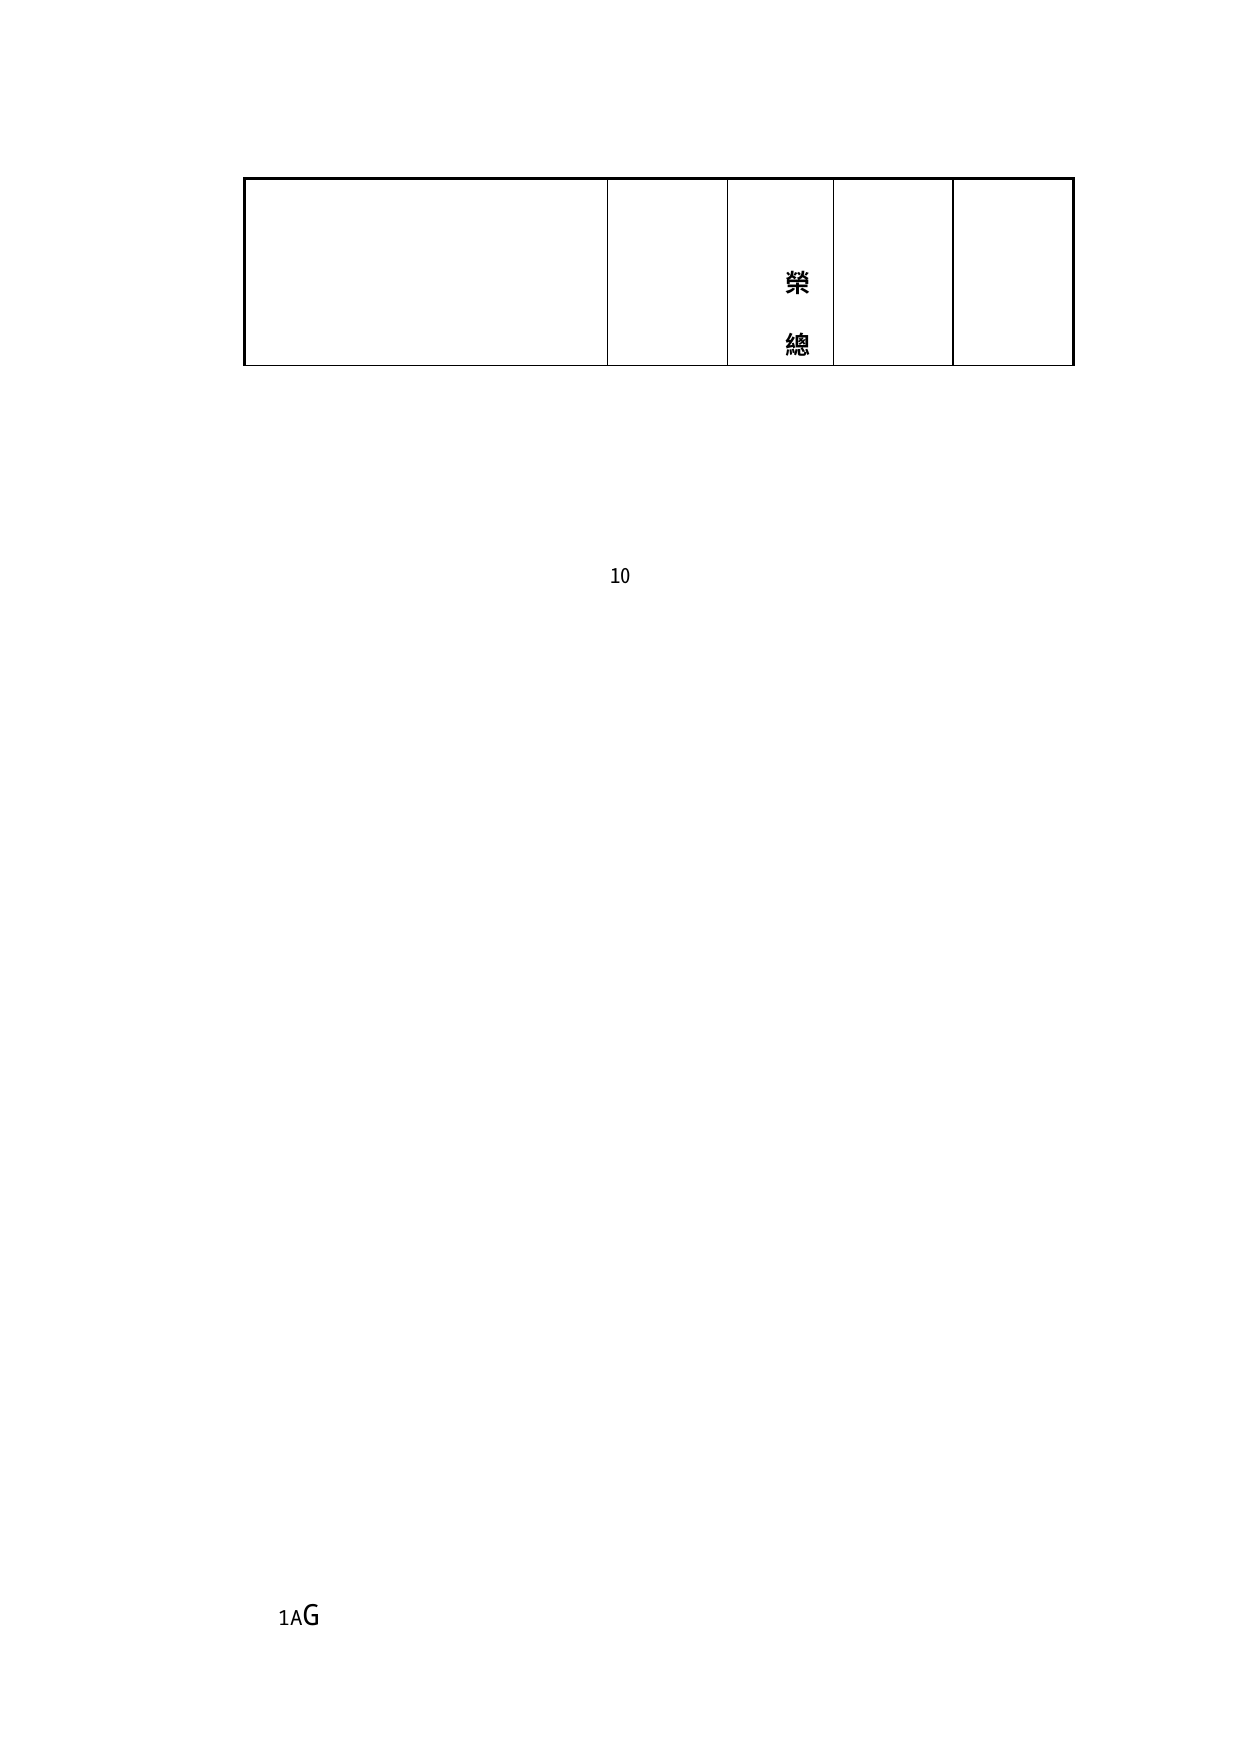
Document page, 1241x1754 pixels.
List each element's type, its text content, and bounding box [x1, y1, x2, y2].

table_header [246, 180, 607, 365]
table_header 榮總 [728, 180, 833, 365]
table_header [954, 180, 1072, 365]
table_header [834, 180, 952, 365]
table_header [608, 180, 727, 365]
